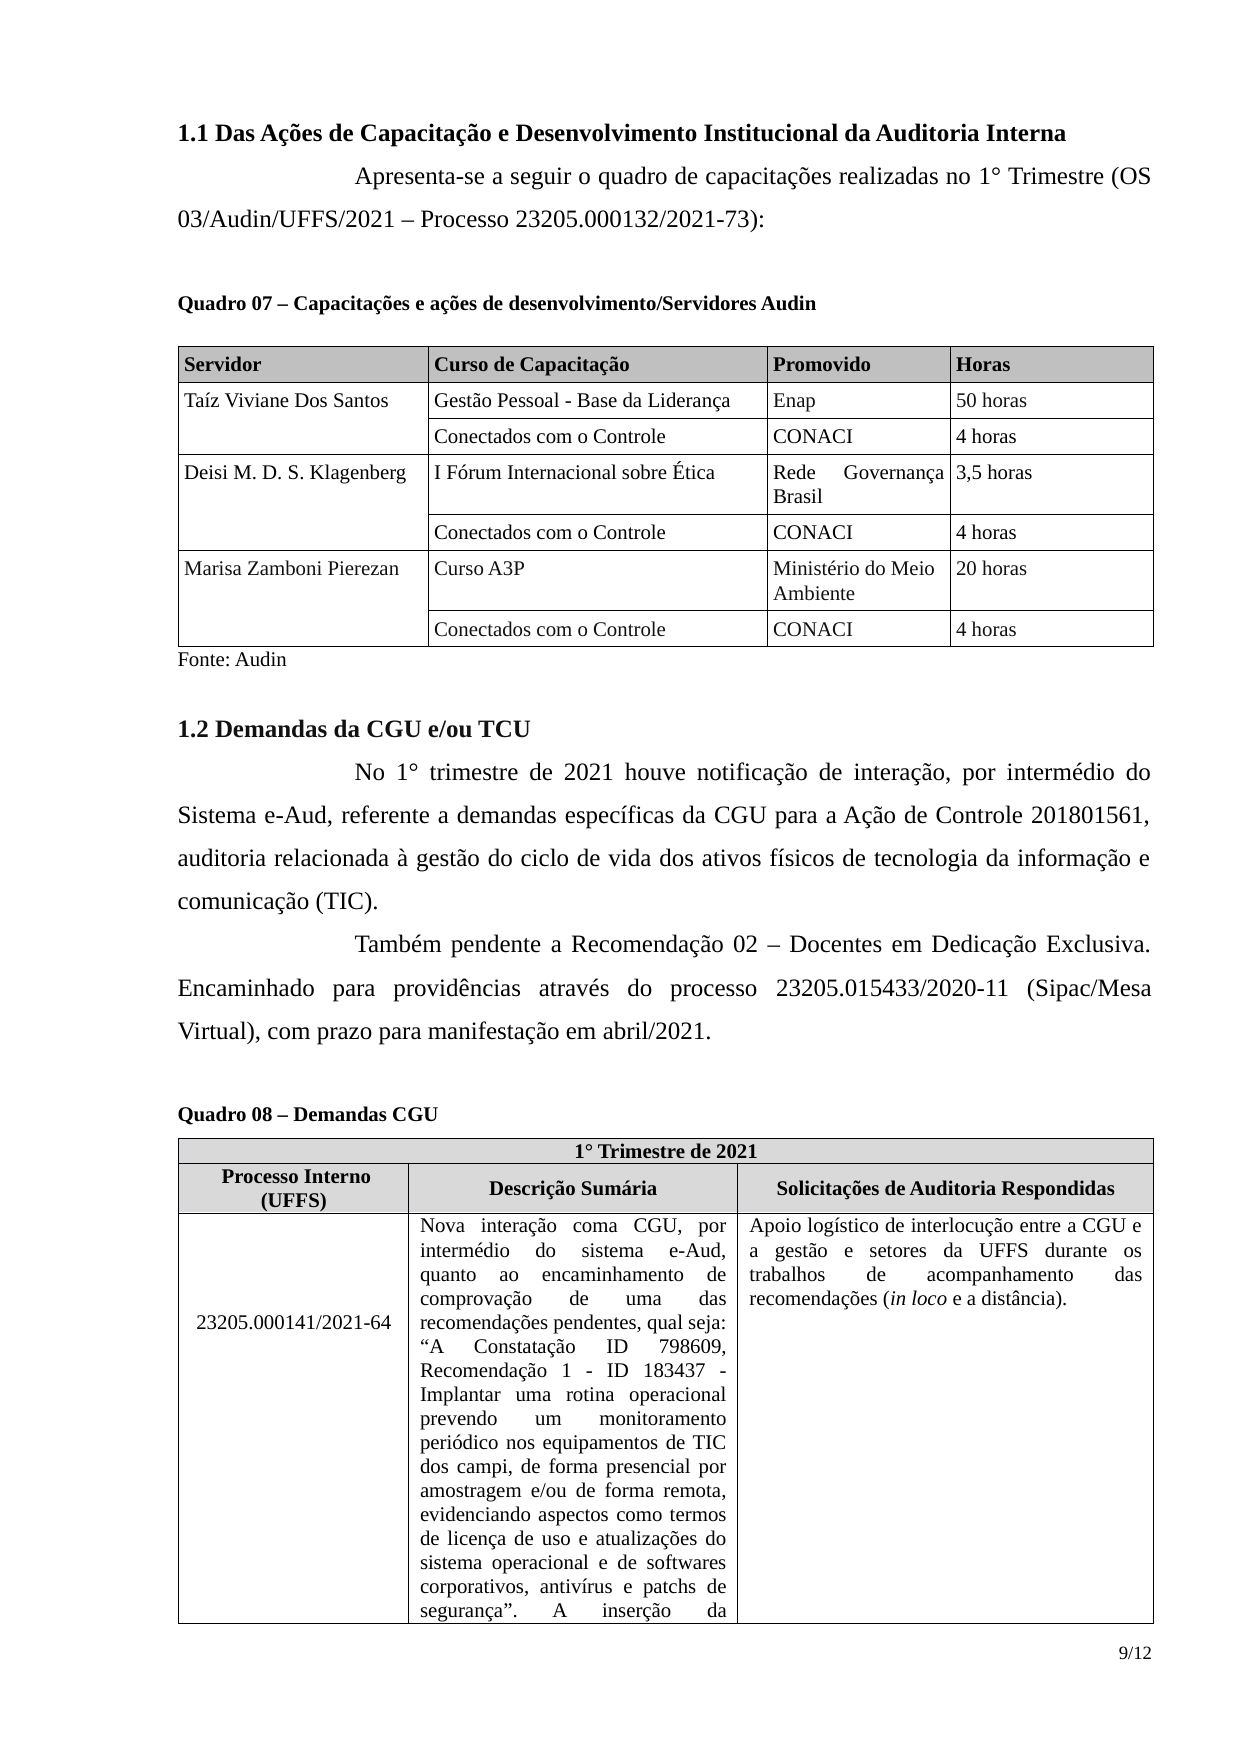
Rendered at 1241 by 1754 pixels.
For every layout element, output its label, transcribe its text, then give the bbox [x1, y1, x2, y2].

table_cell 4 horas [951, 515, 1153, 550]
table_cell Rede Governança Brasil [768, 455, 950, 514]
text Também pendente a Recomendação 02 – Docentes em Dedicação Exclusiva. Encaminhado para providências através do processo 23205.015433/2020-11 (Sipac/Mesa Virtual), com prazo para manifestação em abril/2021. [177, 929, 1152, 1044]
table_cell 50 horas [951, 383, 1153, 418]
table_cell I Fórum Internacional sobre Ética [429, 455, 767, 514]
table_header Promovido [768, 347, 950, 382]
text Apresenta-se a seguir o quadro de capacitações realizadas no 1° Trimestre (OS 03/Audin/UFFS/2021 – Processo 23205.000132/2021-73): [177, 161, 1152, 233]
table_cell Processo Interno (UFFS) [179, 1164, 408, 1212]
table_cell 23205.000141/2021-64 [179, 1214, 408, 1622]
table_cell Taíz Viviane Dos Santos [179, 383, 428, 454]
table_cell Enap [768, 383, 950, 418]
table_cell Conectados com o Controle [429, 515, 767, 550]
text 1.2 Demandas da CGU e/ou TCU [177, 714, 1152, 743]
table_cell Marisa Zamboni Pierezan [179, 551, 428, 646]
text Fonte: Audin [177, 647, 1152, 671]
text 1.1 Das Ações de Capacitação e Desenvolvimento Institucional da Auditoria Interna [177, 118, 1152, 147]
table_cell Solicitações de Auditoria Respondidas [738, 1164, 1153, 1212]
table_cell Gestão Pessoal - Base da Liderança [429, 383, 767, 418]
table_header 1° Trimestre de 2021 [179, 1139, 1153, 1163]
table_header Horas [951, 347, 1153, 382]
text No 1° trimestre de 2021 houve notificação de interação, por intermédio do Sistema e-Aud, referente a demandas específicas da CGU para a Ação de Controle 201801561, auditoria relacionada à gestão do ciclo de vida dos ativos físicos de tecnologia da informação e comunicação (TIC). [177, 757, 1152, 915]
table_header Curso de Capacitação [429, 347, 767, 382]
table_cell Conectados com o Controle [429, 611, 767, 646]
text Quadro 07 – Capacitações e ações de desenvolvimento/Servidores Audin [177, 291, 1152, 315]
table_cell CONACI [768, 419, 950, 454]
table_cell CONACI [768, 611, 950, 646]
table_cell 4 horas [951, 419, 1153, 454]
table_cell Nova interação coma CGU, por intermédio do sistema e-Aud, quanto ao encaminhamento de comprovação de uma das recomendações pendentes, qual seja: “A Constatação ID 798609, Recomendação 1 - ID 183437 -Implantar uma rotina operacional prevendo um monitoramento periódico nos equipamentos de TIC dos campi, de forma presencial por amostragem e/ou de forma remota, evidenciando aspectos como termos de licença de uso e atualizações do sistema operacional e de softwares corporativos, antivírus e patchs de segurança”. A inserção da [409, 1214, 737, 1622]
table_cell 4 horas [951, 611, 1153, 646]
table_cell Conectados com o Controle [429, 419, 767, 454]
text Quadro 08 – Demandas CGU [177, 1102, 1152, 1126]
table_cell Ministério do Meio Ambiente [768, 551, 950, 610]
table_cell CONACI [768, 515, 950, 550]
table_cell Descrição Sumária [409, 1164, 737, 1212]
table_cell 20 horas [951, 551, 1153, 610]
table_header Servidor [179, 347, 428, 382]
table_cell 3,5 horas [951, 455, 1153, 514]
table_cell Deisi M. D. S. Klagenberg [179, 455, 428, 550]
table_cell Curso A3P [429, 551, 767, 610]
table_cell Apoio logístico de interlocução entre a CGU e a gestão e setores da UFFS durante os trabalhos de acompanhamento das recomendações (in loco e a distância). [738, 1214, 1153, 1622]
